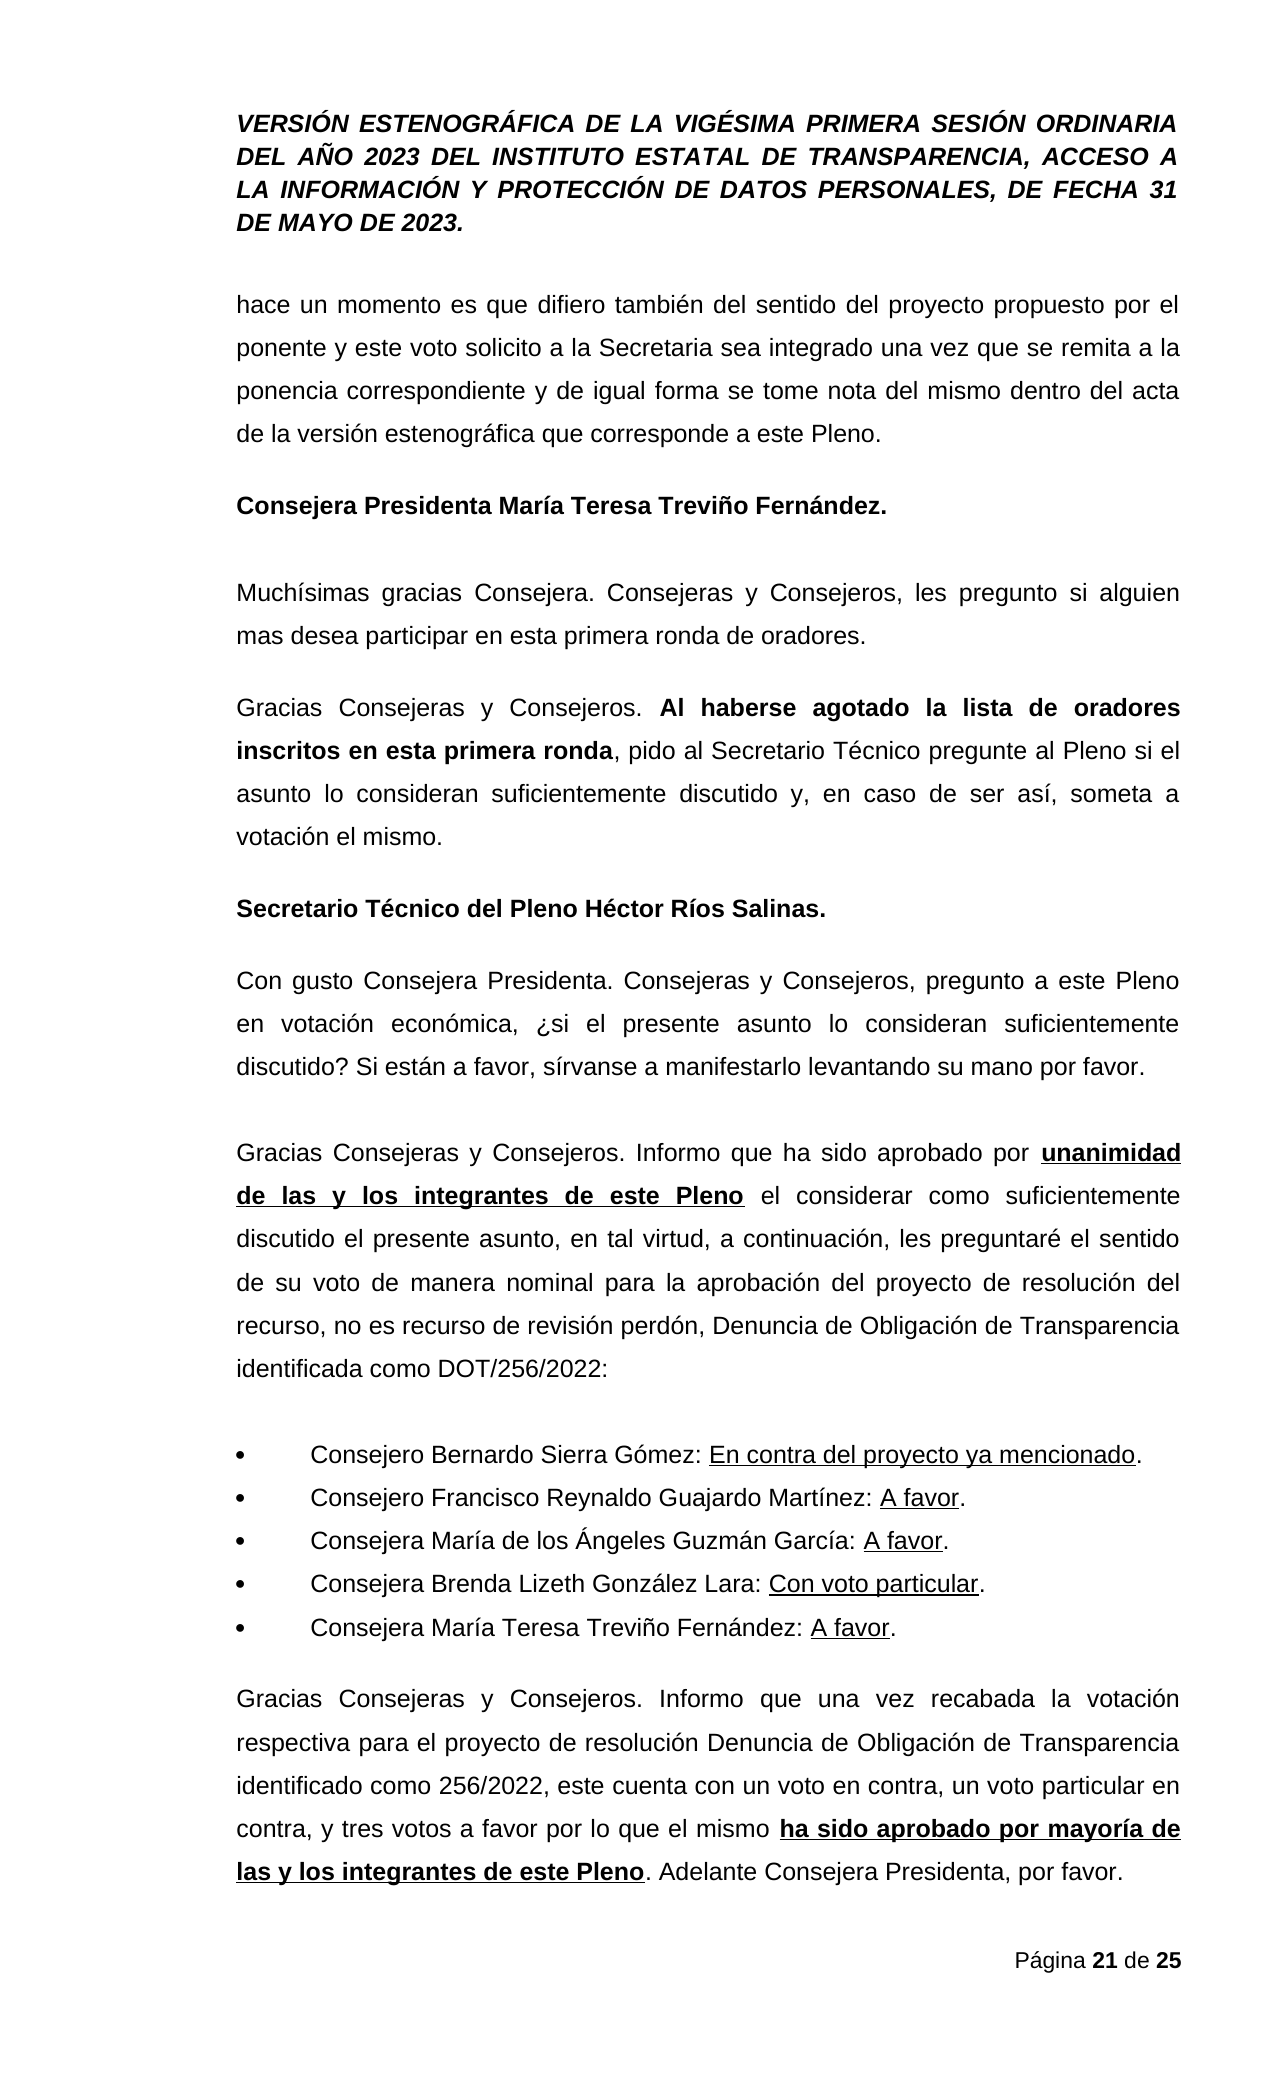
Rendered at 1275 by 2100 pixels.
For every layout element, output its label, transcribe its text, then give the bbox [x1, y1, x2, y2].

list Consejero Bernardo Sierra Gómez: En contra del proyecto ya mencionado. [236, 1440, 1181, 1469]
text Gracias Consejeras y Consejeros. Al haberse agotado la lista de oradores inscritos en esta primera ronda, pido al Secretario Técnico pregunte al Pleno si el asunto lo consideran suficientemente discutido y, en caso de ser así, someta a votación el mismo. [236, 693, 1181, 851]
text Gracias Consejeras y Consejeros. Informo que ha sido aprobado por unanimidad de las y los integrantes de este Pleno el considerar como suficientemente discutido el presente asunto, en tal virtud, a continuación, les preguntaré el sentido de su voto de manera nominal para la aprobación del proyecto de resolución del recurso, no es recurso de revisión perdón, Denuncia de Obligación de Transparencia identificada como DOT/256/2022: [236, 1138, 1181, 1383]
text Secretario Técnico del Pleno Héctor Ríos Salinas. [236, 894, 1181, 923]
list Consejero Francisco Reynaldo Guajardo Martínez: A favor. [236, 1483, 1181, 1512]
list Consejera Brenda Lizeth González Lara: Con voto particular. [236, 1569, 1181, 1598]
list Muchísimas gracias Consejera. Consejeras y Consejeros, les pregunto si alguien mas desea participar en esta primera ronda de oradores. [236, 578, 1181, 649]
list Consejera María de los Ángeles Guzmán García: A favor. [236, 1526, 1181, 1555]
list Consejera María Teresa Treviño Fernández: A favor. [236, 1613, 1181, 1641]
text Gracias Consejeras y Consejeros. Informo que una vez recabada la votación respectiva para el proyecto de resolución Denuncia de Obligación de Transparencia identificado como 256/2022, este cuenta con un voto en contra, un voto particular en contra, y tres votos a favor por lo que el mismo ha sido aprobado por mayoría de las y los integrantes de este Pleno. Adelante Consejera Presidenta, por favor. [236, 1684, 1181, 1886]
list hace un momento es que difiero también del sentido del proyecto propuesto por el ponente y este voto solicito a la Secretaria sea integrado una vez que se remita a la ponencia correspondiente y de igual forma se tome nota del mismo dentro del acta de la versión estenográfica que corresponde a este Pleno. [236, 290, 1181, 448]
text Con gusto Consejera Presidenta. Consejeras y Consejeros, pregunto a este Pleno en votación económica, ¿si el presente asunto lo consideran suficientemente discutido? Si están a favor, sírvanse a manifestarlo levantando su mano por favor. [236, 966, 1181, 1081]
text Consejera Presidenta María Teresa Treviño Fernández. [236, 491, 1181, 520]
